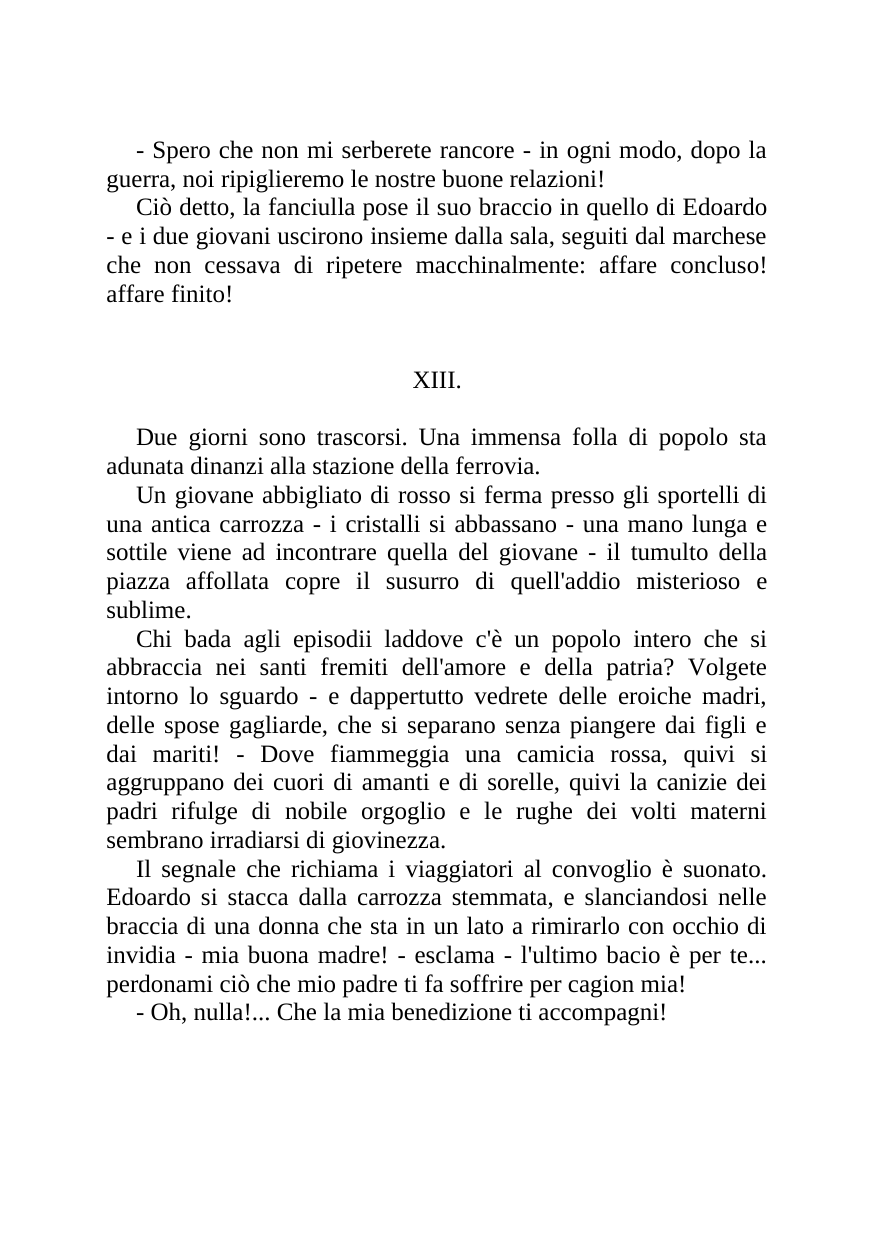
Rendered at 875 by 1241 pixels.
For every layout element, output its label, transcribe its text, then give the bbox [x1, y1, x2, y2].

text XIII. [106, 365, 768, 394]
text - Oh, nulla!... Che la mia benedizione ti accompagni! [106, 997, 768, 1026]
text Un giovane abbigliato di rosso si ferma presso gli sportelli di una antica carrozza - i cristalli si abbassano - una mano lunga e sottile viene ad incontrare quella del giovane - il tumulto della piazza affollata copre il susurro di quell'addio misterioso e sublime. [106, 480, 768, 624]
text - Spero che non mi serberete rancore - in ogni modo, dopo la guerra, noi ripiglieremo le nostre buone relazioni! [106, 135, 768, 192]
text Ciò detto, la fanciulla pose il suo braccio in quello di Edoardo - e i due giovani uscirono insieme dalla sala, seguiti dal marchese che non cessava di ripetere macchinalmente: affare concluso! affare finito! [106, 192, 768, 307]
text Chi bada agli episodii laddove c'è un popolo intero che si abbraccia nei santi fremiti dell'amore e della patria? Volgete intorno lo sguardo - e dappertutto vedrete delle eroiche madri, delle spose gagliarde, che si separano senza piangere dai figli e dai mariti! - Dove fiammeggia una camicia rossa, quivi si aggruppano dei cuori di amanti e di sorelle, quivi la canizie dei padri rifulge di nobile orgoglio e le rughe dei volti materni sembrano irradiarsi di giovinezza. [106, 624, 768, 854]
text Il segnale che richiama i viaggiatori al convoglio è suonato. Edoardo si stacca dalla carrozza stemmata, e slanciandosi nelle braccia di una donna che sta in un lato a rimirarlo con occhio di invidia - mia buona madre! - esclama - l'ultimo bacio è per te... perdonami ciò che mio padre ti fa soffrire per cagion mia! [106, 854, 768, 997]
text Due giorni sono trascorsi. Una immensa folla di popolo sta adunata dinanzi alla stazione della ferrovia. [106, 422, 768, 480]
